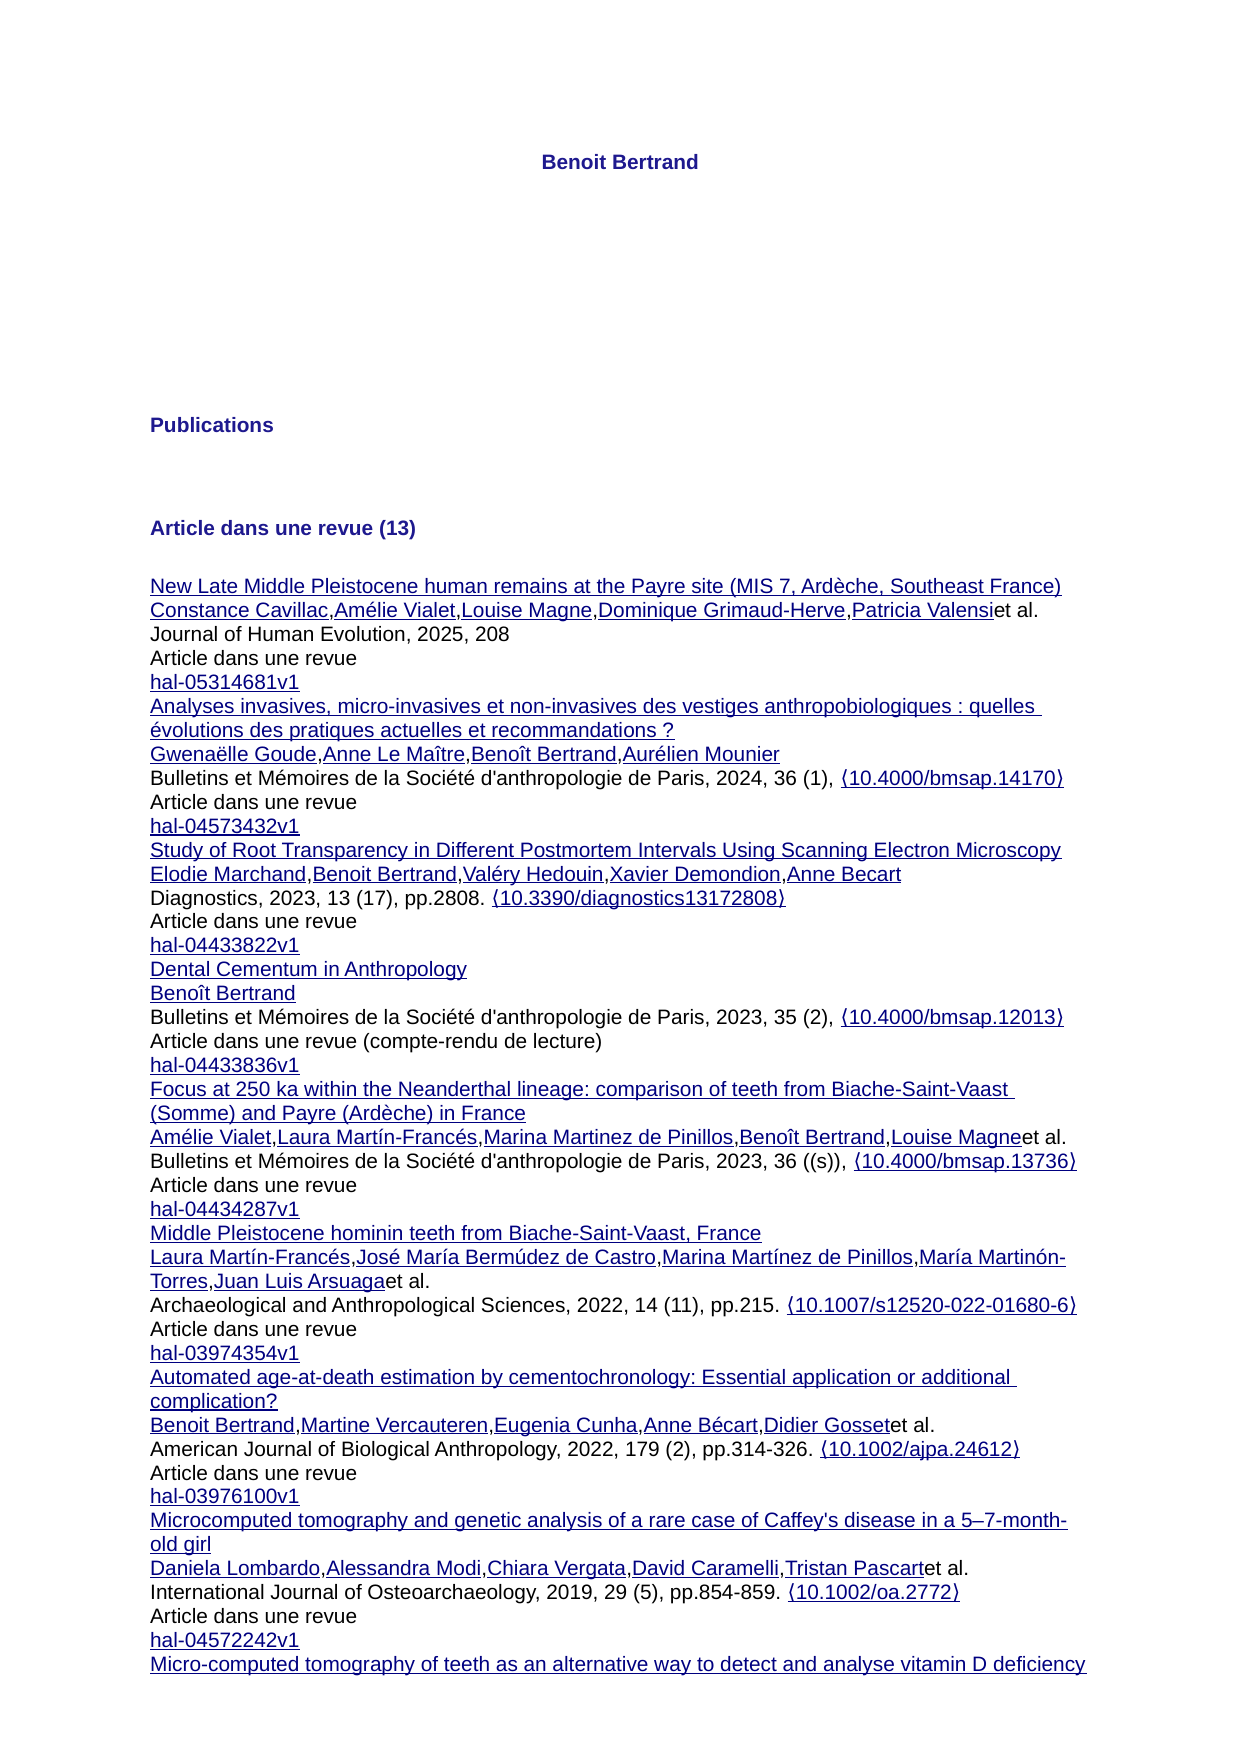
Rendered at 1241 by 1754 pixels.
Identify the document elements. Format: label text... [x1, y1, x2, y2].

subtitle Article dans une revue (13) [150, 516, 1090, 539]
subtitle Benoit Bertrand [150, 150, 1090, 174]
table_cell Microcomputed tomography and genetic analysis of a rare case of Caffey's disease in a 5–7‐month‐old girl Daniela Lombardo,Alessandra Modi,Chiara Vergata,David Caramelli,Tristan Pascartet al. International Journal of Osteoarchaeology, 2019, 29 (5), pp.854-859. ⟨10.1002/oa.2772⟩ Article dans une revue hal-04572242v1 [150, 1508, 1090, 1652]
table_cell Micro-computed tomography of teeth as an alternative way to detect and analyse vitamin D deficiency [150, 1652, 1090, 1676]
table_cell Automated age‐at‐death estimation by cementochronology: Essential application or additional complication? Benoit Bertrand,Martine Vercauteren,Eugenia Cunha,Anne Bécart,Didier Gossetet al. American Journal of Biological Anthropology, 2022, 179 (2), pp.314-326. ⟨10.1002/ajpa.24612⟩ Article dans une revue hal-03976100v1 [150, 1365, 1090, 1508]
table_cell Middle Pleistocene hominin teeth from Biache-Saint-Vaast, France Laura Martín-Francés,José María Bermúdez de Castro,Marina Martínez de Pinillos,María Martinón-Torres,Juan Luis Arsuagaet al. Archaeological and Anthropological Sciences, 2022, 14 (11), pp.215. ⟨10.1007/s12520-022-01680-6⟩ Article dans une revue hal-03974354v1 [150, 1221, 1090, 1364]
table_cell Study of Root Transparency in Different Postmortem Intervals Using Scanning Electron Microscopy Elodie Marchand,Benoit Bertrand,Valéry Hedouin,Xavier Demondion,Anne Becart Diagnostics, 2023, 13 (17), pp.2808. ⟨10.3390/diagnostics13172808⟩ Article dans une revue hal-04433822v1 [150, 838, 1090, 957]
subtitle Publications [150, 412, 1090, 436]
table_cell Dental Cementum in Anthropology Benoît Bertrand Bulletins et Mémoires de la Société d'anthropologie de Paris, 2023, 35 (2), ⟨10.4000/bmsap.12013⟩ Article dans une revue (compte-rendu de lecture) hal-04433836v1 [150, 957, 1090, 1077]
table_header New Late Middle Pleistocene human remains at the Payre site (MIS 7, Ardèche, Southeast France) Constance Cavillac,Amélie Vialet,Louise Magne,Dominique Grimaud-Herve,Patricia Valensiet al. Journal of Human Evolution, 2025, 208 Article dans une revue hal-05314681v1 [150, 574, 1090, 694]
table_cell Analyses invasives, micro-invasives et non-invasives des vestiges anthropobiologiques : quelles évolutions des pratiques actuelles et recommandations ? Gwenaëlle Goude,Anne Le Maître,Benoît Bertrand,Aurélien Mounier Bulletins et Mémoires de la Société d'anthropologie de Paris, 2024, 36 (1), ⟨10.4000/bmsap.14170⟩ Article dans une revue hal-04573432v1 [150, 694, 1090, 837]
table_cell Focus at 250 ka within the Neanderthal lineage: comparison of teeth from Biache-Saint-Vaast (Somme) and Payre (Ardèche) in France Amélie Vialet,Laura Martín-Francés,Marina Martinez de Pinillos,Benoît Bertrand,Louise Magneet al. Bulletins et Mémoires de la Société d'anthropologie de Paris, 2023, 36 ((s)), ⟨10.4000/bmsap.13736⟩ Article dans une revue hal-04434287v1 [150, 1077, 1090, 1221]
